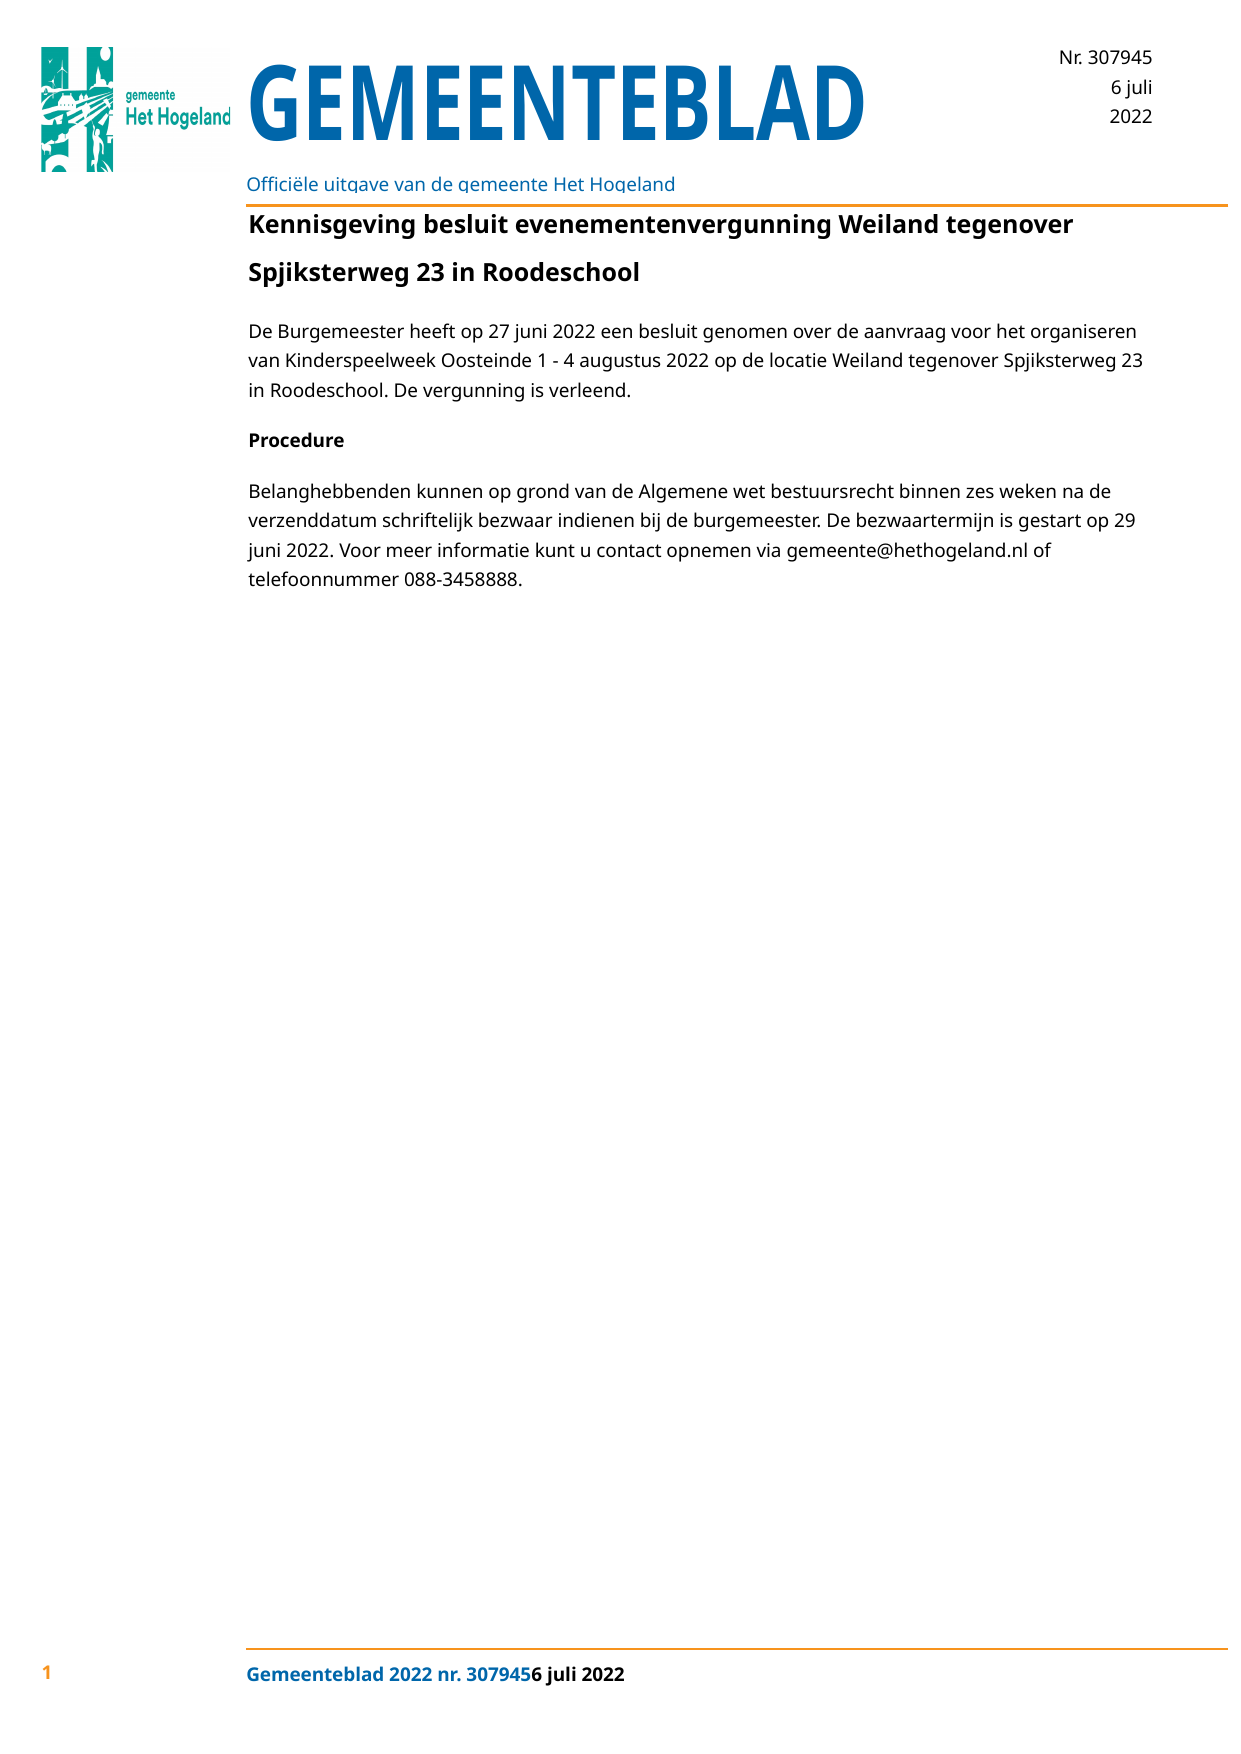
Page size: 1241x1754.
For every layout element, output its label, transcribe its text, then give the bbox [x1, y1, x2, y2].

text Kennisgeving besluit evenementenvergunning Weiland tegenover Spjiksterweg 23 in Roodeschool [248, 207, 1152, 288]
picture [41, 47, 231, 172]
text Belanghebbenden kunnen op grond van de Algemene wet bestuursrecht binnen zes weken na de verzenddatum schriftelijk bezwaar indienen bij de burgemeester. De bezwaartermijn is gestart op 29 juni 2022. Voor meer informatie kunt u contact opnemen via gemeente@hethogeland.nl of telefoonnummer 088-3458888. [248, 478, 1152, 592]
text Procedure [248, 427, 1152, 453]
text De Burgemeester heeft op 27 juni 2022 een besluit genomen over de aanvraag voor het organiseren van Kinderspeelweek Oosteinde 1 - 4 augustus 2022 op de locatie Weiland tegenover Spjiksterweg 23 in Roodeschool. De vergunning is verleend. [248, 318, 1152, 403]
